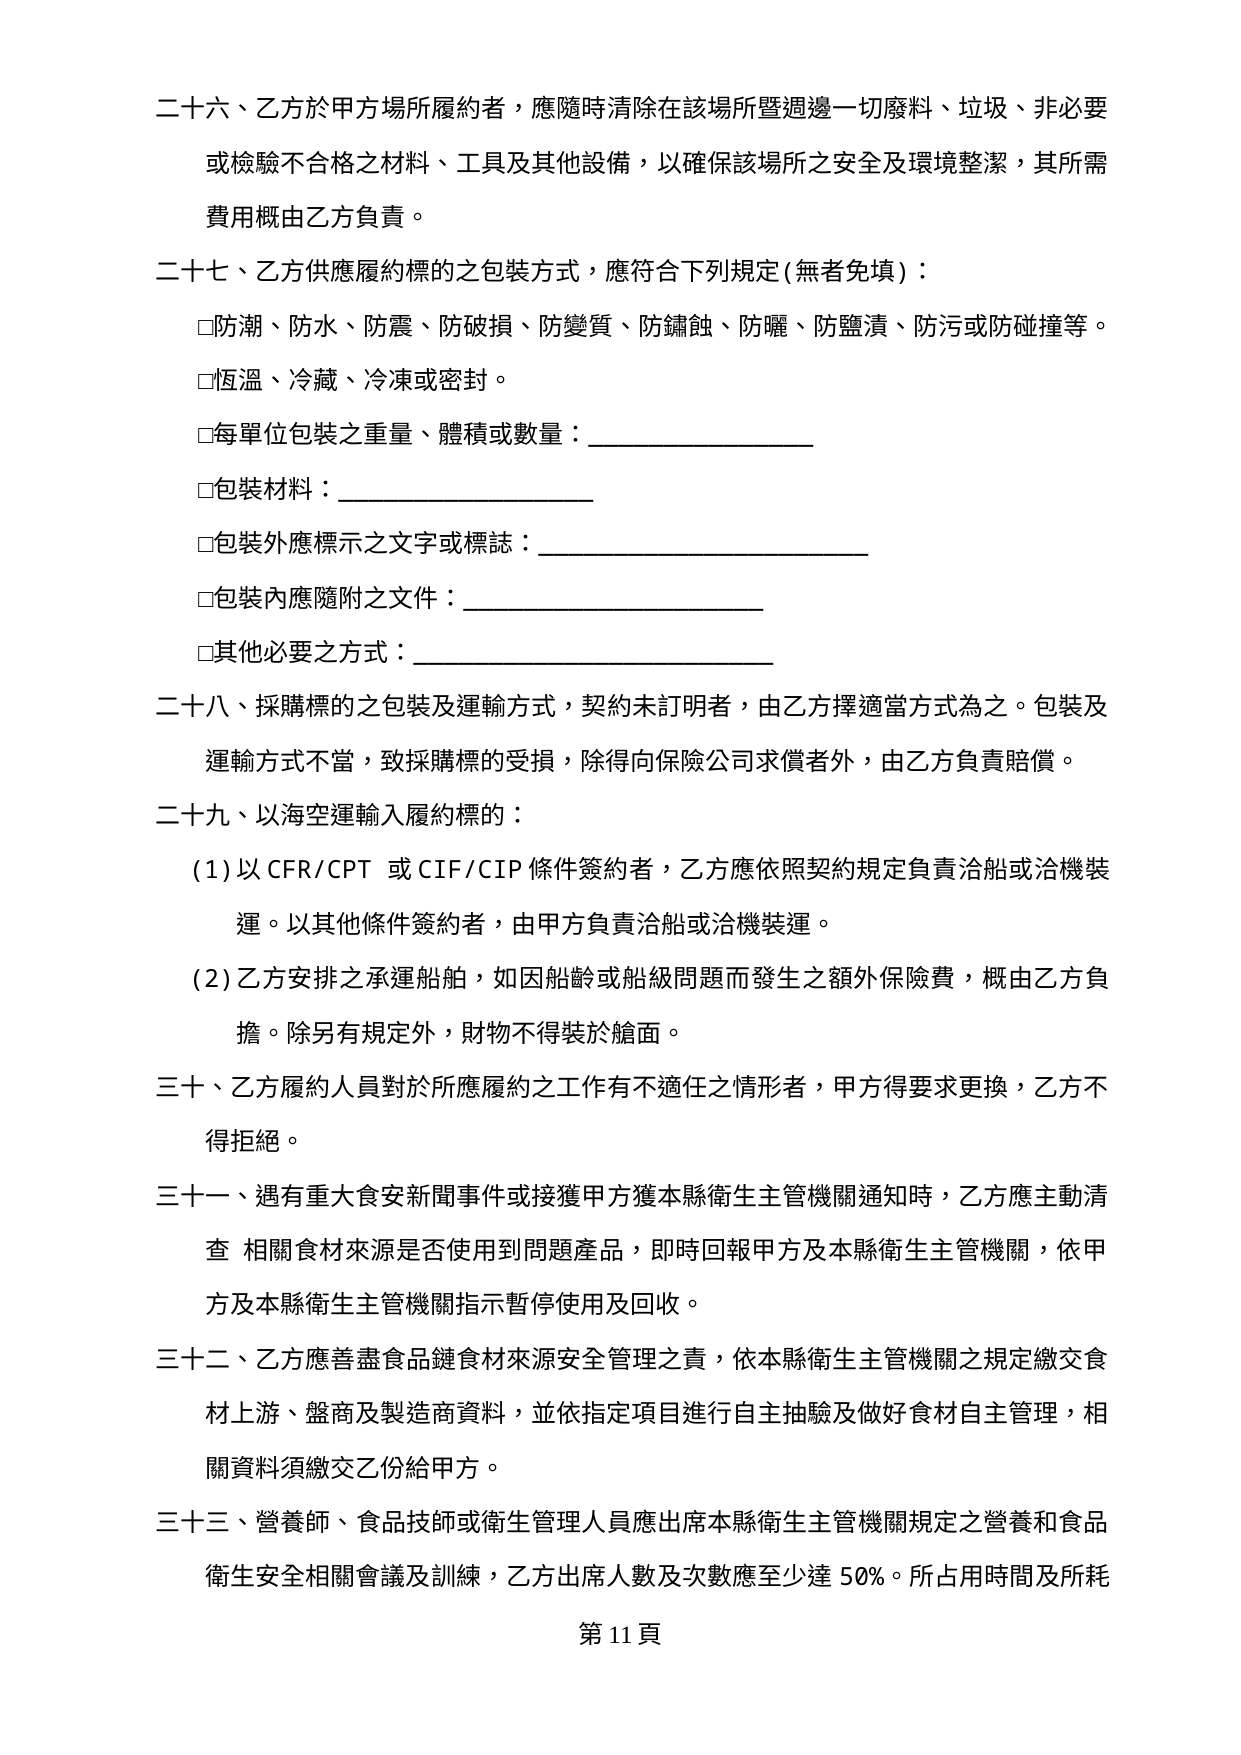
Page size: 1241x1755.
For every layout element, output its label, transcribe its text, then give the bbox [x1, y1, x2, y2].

text □防潮、防水、防震、防破損、防變質、防鏽蝕、防曬、防鹽漬、防污或防碰撞等。 [198, 306, 1110, 342]
text 二十九、以海空運輸入履約標的： [155, 796, 1110, 832]
text 二十七、乙方供應履約標的之包裝方式，應符合下列規定(無者免填)： [155, 252, 1110, 288]
text 三十一、遇有重大食安新聞事件或接獲甲方獲本縣衛生主管機關通知時，乙方應主動清查 相關食材來源是否使用到問題產品，即時回報甲方及本縣衛生主管機關，依甲方及本縣衛生主管機關指示暫停使用及回收。 [155, 1176, 1110, 1321]
text □包裝材料：_________________ [198, 469, 1110, 506]
text □其他必要之方式：________________________ [198, 632, 1110, 669]
text □包裝外應標示之文字或標誌：______________________ [198, 524, 1110, 560]
text 三十、乙方履約人員對於所應履約之工作有不適任之情形者，甲方得要求更換，乙方不得拒絕。 [155, 1067, 1110, 1158]
text 二十八、採購標的之包裝及運輸方式，契約未訂明者，由乙方擇適當方式為之。包裝及運輸方式不當，致採購標的受損，除得向保險公司求償者外，由乙方負責賠償。 [155, 687, 1110, 777]
text 三十二、乙方應善盡食品鏈食材來源安全管理之責，依本縣衛生主管機關之規定繳交食材上游、盤商及製造商資料，並依指定項目進行自主抽驗及做好食材自主管理，相關資料須繳交乙份給甲方。 [155, 1339, 1110, 1484]
text 三十三、營養師、食品技師或衛生管理人員應出席本縣衛生主管機關規定之營養和食品衛生安全相關會議及訓練，乙方出席人數及次數應至少達50%。所占用時間及所耗 [155, 1502, 1110, 1593]
list 乙方安排之承運船舶，如因船齡或船級問題而發生之額外保險費，概由乙方負擔。除另有規定外，財物不得裝於艙面。 [189, 959, 1110, 1049]
text □包裝內應隨附之文件：____________________ [198, 578, 1110, 614]
text □每單位包裝之重量、體積或數量：_______________ [198, 415, 1110, 451]
list 以CFR/CPT 或CIF/CIP條件簽約者，乙方應依照契約規定負責洽船或洽機裝運。以其他條件簽約者，由甲方負責洽船或洽機裝運。 [189, 850, 1110, 941]
text □恆溫、冷藏、冷凍或密封。 [198, 361, 1110, 397]
text 二十六、乙方於甲方場所履約者，應隨時清除在該場所暨週邊一切廢料、垃圾、非必要或檢驗不合格之材料、工具及其他設備，以確保該場所之安全及環境整潔，其所需費用概由乙方負責。 [155, 89, 1110, 234]
